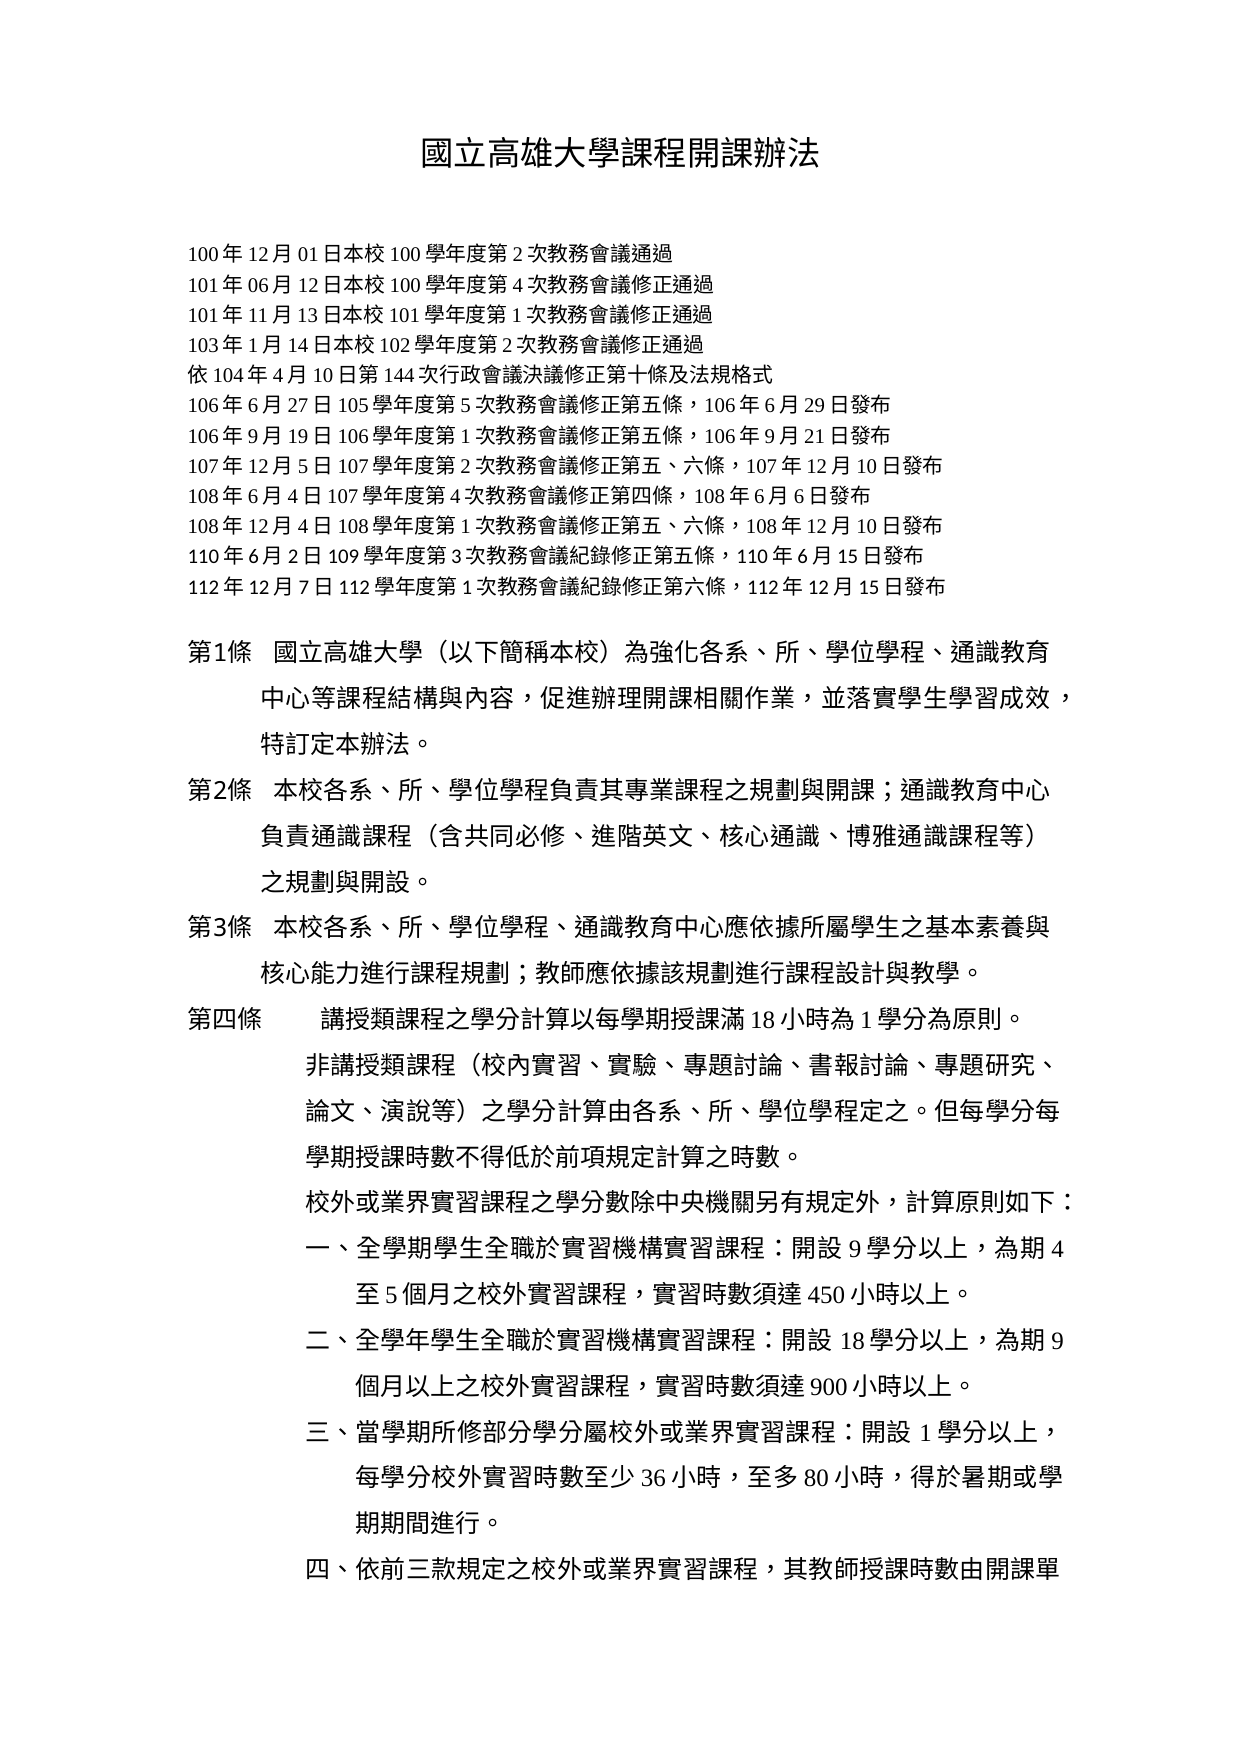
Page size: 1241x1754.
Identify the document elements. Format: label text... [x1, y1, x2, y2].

text 108年6月4日107學年度第4次教務會議修正第四條，108年6月6日發布 [187, 479, 1053, 509]
list 本校各系、所、學位學程、通識教育中心應依據所屬學生之基本素養與核心能力進行課程規劃；教師應依據該規劃進行課程設計與教學。 [187, 900, 1053, 992]
list 本校各系、所、學位學程負責其專業課程之規劃與開課；通識教育中心負責通識課程（含共同必修、進階英文、核心通識、博雅通識課程等）之規劃與開設。 [187, 763, 1053, 900]
text 106年6月27日105學年度第5次教務會議修正第五條，106年6月29日發布 [187, 389, 1049, 419]
text 103年1月14日本校102學年度第2次教務會議修正通過 [187, 328, 1053, 358]
text 國立高雄大學課程開課辦法 [187, 127, 1053, 175]
text 101年06月12日本校100學年度第4次教務會議修正通過 [187, 268, 1053, 298]
text 三、當學期所修部分學分屬校外或業界實習課程：開設1學分以上，每學分校外實習時數至少36小時，至多80小時，得於暑期或學期期間進行。 [305, 1404, 1063, 1542]
text 依104年4月10日第144次行政會議決議修正第十條及法規格式 [187, 358, 1053, 389]
text 106年9月19日106學年度第1次教務會議修正第五條，106年9月21日發布 [187, 419, 1049, 449]
text 二、全學年學生全職於實習機構實習課程：開設18學分以上，為期9個月以上之校外實習課程，實習時數須達900小時以上。 [305, 1313, 1063, 1404]
text 112年12月7日112學年度第1次教務會議紀錄修正第六條，112年12月15日發布 [187, 570, 1053, 600]
text 100年12月01日本校100學年度第2次教務會議通過 [187, 238, 1053, 268]
text 一、全學期學生全職於實習機構實習課程：開設9學分以上，為期4至5個月之校外實習課程，實習時數須達450小時以上。 [305, 1221, 1063, 1313]
text 107年12月5日107學年度第2次教務會議修正第五、六條，107年12月10日發布 [187, 449, 1053, 479]
text 校外或業界實習課程之學分數除中央機關另有規定外，計算原則如下： [184, 1175, 1063, 1221]
list 國立高雄大學（以下簡稱本校）為強化各系、所、學位學程、通識教育中心等課程結構與內容，促進辦理開課相關作業，並落實學生學習成效，特訂定本辦法。 [187, 625, 1053, 763]
text 四、依前三款規定之校外或業界實習課程，其教師授課時數由開課單 [305, 1542, 1063, 1588]
text 110年6月2日109學年度第3次教務會議紀錄修正第五條，110年6月15日發布 [187, 540, 1053, 570]
text 101年11月13日本校101學年度第1次教務會議修正通過 [187, 298, 1053, 328]
text 108年12月4日108學年度第1次教務會議修正第五、六條，108年12月10日發布 [187, 509, 1053, 540]
text 非講授類課程（校內實習、實驗、專題討論、書報討論、專題研究、論文、演說等）之學分計算由各系、所、學位學程定之。但每學分每學期授課時數不得低於前項規定計算之時數。 [305, 1038, 1063, 1175]
text 第四條 講授類課程之學分計算以每學期授課滿18小時為1學分為原則。 [187, 992, 1053, 1038]
